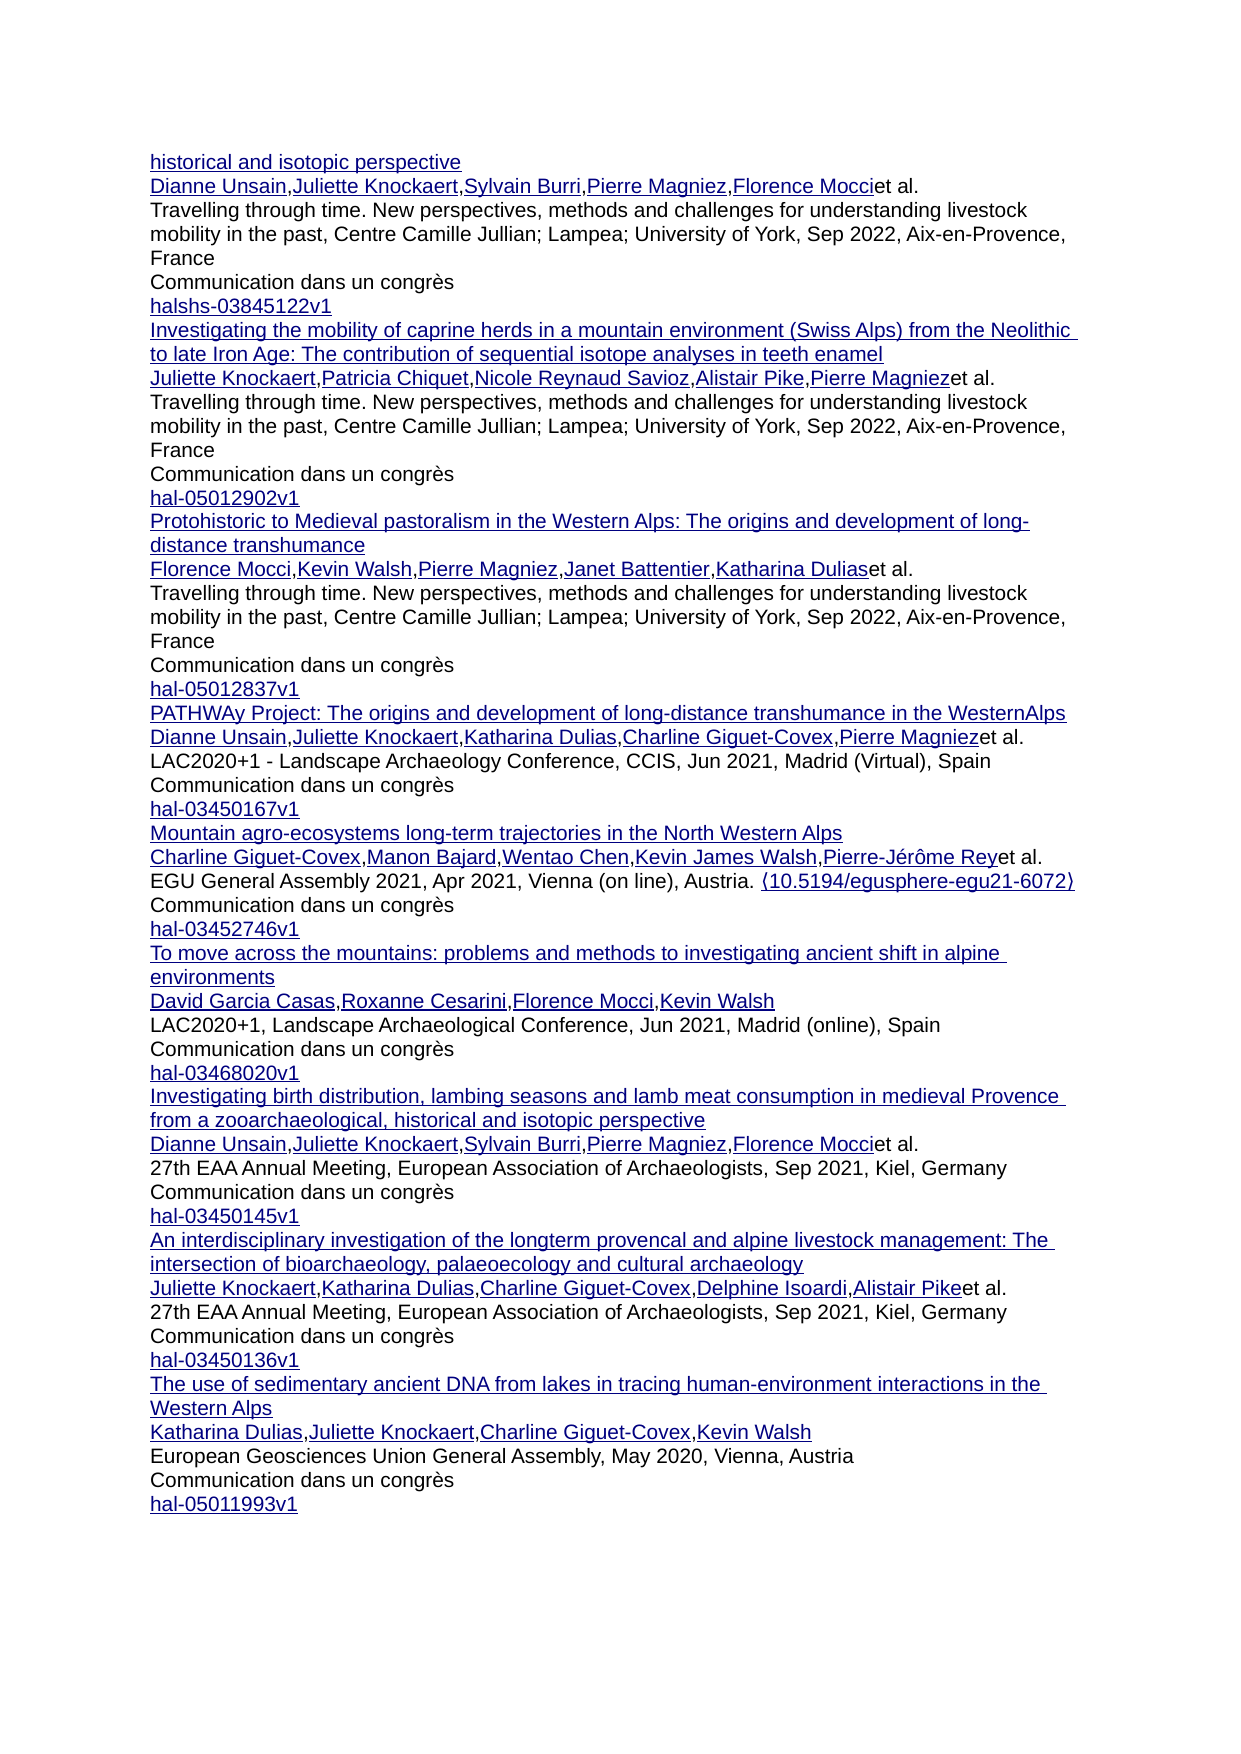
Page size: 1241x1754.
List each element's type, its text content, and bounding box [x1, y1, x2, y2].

table_cell historical and isotopic perspective Dianne Unsain,Juliette Knockaert,Sylvain Burri,Pierre Magniez,Florence Mocciet al. Travelling through time. New perspectives, methods and challenges for understanding livestock mobility in the past, Centre Camille Jullian; Lampea; University of York, Sep 2022, Aix-en-Provence, France Communication dans un congrès halshs-03845122v1 [150, 150, 1090, 318]
table_cell Mountain agro-ecosystems long-term trajectories in the North Western Alps Charline Giguet-Covex,Manon Bajard,Wentao Chen,Kevin James Walsh,Pierre-Jérôme Reyet al. EGU General Assembly 2021, Apr 2021, Vienna (on line), Austria. ⟨10.5194/egusphere-egu21-6072⟩ Communication dans un congrès hal-03452746v1 [150, 821, 1090, 941]
table_cell To move across the mountains: problems and methods to investigating ancient shift in alpine environments David Garcia Casas,Roxanne Cesarini,Florence Mocci,Kevin Walsh LAC2020+1, Landscape Archaeological Conference, Jun 2021, Madrid (online), Spain Communication dans un congrès hal-03468020v1 [150, 941, 1090, 1084]
table_cell Investigating the mobility of caprine herds in a mountain environment (Swiss Alps) from the Neolithic to late Iron Age: The contribution of sequential isotope analyses in teeth enamel Juliette Knockaert,Patricia Chiquet,Nicole Reynaud Savioz,Alistair Pike,Pierre Magniezet al. Travelling through time. New perspectives, methods and challenges for understanding livestock mobility in the past, Centre Camille Jullian; Lampea; University of York, Sep 2022, Aix-en-Provence, France Communication dans un congrès hal-05012902v1 [150, 318, 1090, 509]
table_cell Protohistoric to Medieval pastoralism in the Western Alps: The origins and development of long-distance transhumance Florence Mocci,Kevin Walsh,Pierre Magniez,Janet Battentier,Katharina Duliaset al. Travelling through time. New perspectives, methods and challenges for understanding livestock mobility in the past, Centre Camille Jullian; Lampea; University of York, Sep 2022, Aix-en-Provence, France Communication dans un congrès hal-05012837v1 [150, 509, 1090, 701]
table_cell The use of sedimentary ancient DNA from lakes in tracing human-environment interactions in the Western Alps Katharina Dulias,Juliette Knockaert,Charline Giguet-Covex,Kevin Walsh European Geosciences Union General Assembly, May 2020, Vienna, Austria Communication dans un congrès hal-05011993v1 [150, 1372, 1090, 1516]
table_cell Investigating birth distribution, lambing seasons and lamb meat consumption in medieval Provence from a zooarchaeological, historical and isotopic perspective Dianne Unsain,Juliette Knockaert,Sylvain Burri,Pierre Magniez,Florence Mocciet al. 27th EAA Annual Meeting, European Association of Archaeologists, Sep 2021, Kiel, Germany Communication dans un congrès hal-03450145v1 [150, 1084, 1090, 1228]
table_cell PATHWAy Project: The origins and development of long-distance transhumance in the WesternAlps Dianne Unsain,Juliette Knockaert,Katharina Dulias,Charline Giguet-Covex,Pierre Magniezet al. LAC2020+1 - Landscape Archaeology Conference, CCIS, Jun 2021, Madrid (Virtual), Spain Communication dans un congrès hal-03450167v1 [150, 701, 1090, 821]
table_cell An interdisciplinary investigation of the longterm provencal and alpine livestock management: The intersection of bioarchaeology, palaeoecology and cultural archaeology Juliette Knockaert,Katharina Dulias,Charline Giguet-Covex,Delphine Isoardi,Alistair Pikeet al. 27th EAA Annual Meeting, European Association of Archaeologists, Sep 2021, Kiel, Germany Communication dans un congrès hal-03450136v1 [150, 1228, 1090, 1372]
